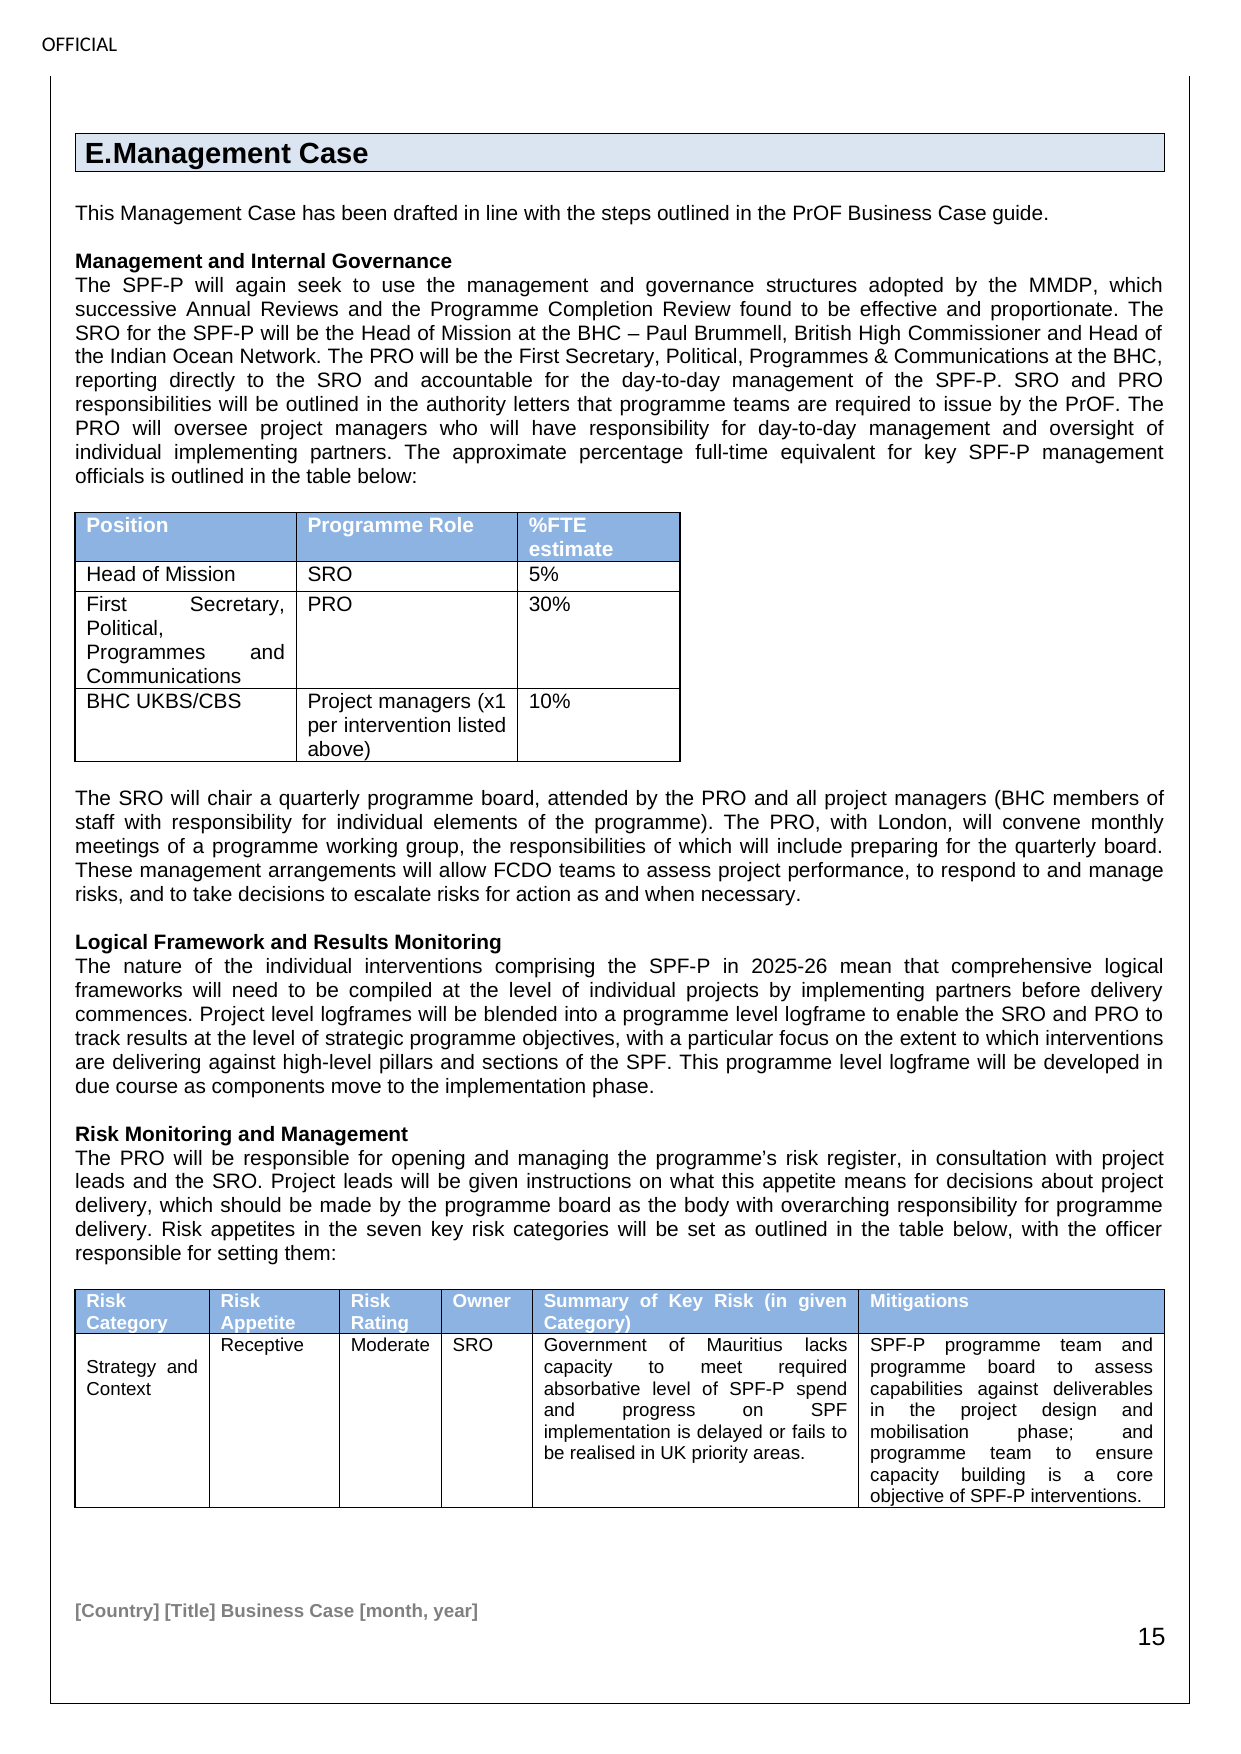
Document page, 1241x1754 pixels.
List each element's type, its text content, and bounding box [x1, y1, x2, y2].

table_cell SRO [297, 562, 517, 591]
table_cell First Secretary, Political, Programmes and Communications [76, 592, 296, 688]
table_cell 30% [518, 592, 679, 688]
table_header Risk Category [76, 1290, 209, 1333]
text The PRO will be responsible for opening and managing the programme’s risk register, in consultation with project leads and the SRO. Project leads will be given instructions on what this appetite means for decisions about project delivery, which should be made by the programme board as the body with overarching responsibility for programme delivery. Risk appetites in the seven key risk categories will be set as outlined in the table below, with the officer responsible for setting them: [75, 1145, 1165, 1265]
text The SRO will chair a quarterly programme board, attended by the PRO and all project managers (BHC members of staff with responsibility for individual elements of the programme). The PRO, with London, will convene monthly meetings of a programme working group, the responsibilities of which will include preparing for the quarterly board. These management arrangements will allow FCDO teams to assess project performance, to respond to and manage risks, and to take decisions to escalate risks for action as and when necessary. [75, 786, 1165, 906]
table_header %FTE estimate [518, 513, 679, 561]
subtitle Management Case [76, 134, 1164, 171]
text Management and Internal Governance [75, 248, 1165, 272]
text The nature of the individual interventions comprising the SPF-P in 2025-26 mean that comprehensive logical frameworks will need to be compiled at the level of individual projects by implementing partners before delivery commences. Project level logframes will be blended into a programme level logframe to enable the SRO and PRO to track results at the level of strategic programme objectives, with a particular focus on the extent to which interventions are delivering against high-level pillars and sections of the SPF. This programme level logframe will be developed in due course as components move to the implementation phase. [75, 954, 1165, 1097]
table_cell 5% [518, 562, 679, 591]
table_cell SRO [442, 1334, 532, 1507]
table_cell 10% [518, 689, 679, 761]
table_header Summary of Key Risk (in given Category) [533, 1290, 858, 1333]
text The SPF-P will again seek to use the management and governance structures adopted by the MMDP, which successive Annual Reviews and the Programme Completion Review found to be effective and proportionate. The SRO for the SPF-P will be the Head of Mission at the BHC – Paul Brummell, British High Commissioner and Head of the Indian Ocean Network. The PRO will be the First Secretary, Political, Programmes & Communications at the BHC, reporting directly to the SRO and accountable for the day-to-day management of the SPF-P. SRO and PRO responsibilities will be outlined in the authority letters that programme teams are required to issue by the PrOF. The PRO will oversee project managers who will have responsibility for day-to-day management and oversight of individual implementing partners. The approximate percentage full-time equivalent for key SPF-P management officials is outlined in the table below: [75, 272, 1165, 488]
table_header Owner [442, 1290, 532, 1333]
table_header Mitigations [859, 1290, 1164, 1333]
table_cell BHC UKBS/CBS [76, 689, 296, 761]
table_cell Government of Mauritius lacks capacity to meet required absorbative level of SPF-P spend and progress on SPF implementation is delayed or fails to be realised in UK priority areas. [533, 1334, 858, 1507]
table_cell Moderate [340, 1334, 441, 1507]
table_cell PRO [297, 592, 517, 688]
text Risk Monitoring and Management [75, 1121, 1165, 1145]
table_cell Strategy and Context [76, 1334, 209, 1507]
table_header Risk Appetite [210, 1290, 339, 1333]
table_header Position [76, 513, 296, 561]
text This Management Case has been drafted in line with the steps outlined in the PrOF Business Case guide. [75, 201, 1165, 224]
table_cell SPF-P programme team and programme board to assess capabilities against deliverables in the project design and mobilisation phase; and programme team to ensure capacity building is a core objective of SPF-P interventions. [859, 1334, 1164, 1507]
table_cell Head of Mission [76, 562, 296, 591]
table_header Risk Rating [340, 1290, 441, 1333]
table_cell Project managers (x1 per intervention listed above) [297, 689, 517, 761]
table_header Programme Role [297, 513, 517, 561]
text Logical Framework and Results Monitoring [75, 930, 1165, 954]
table_cell Receptive [210, 1334, 339, 1507]
